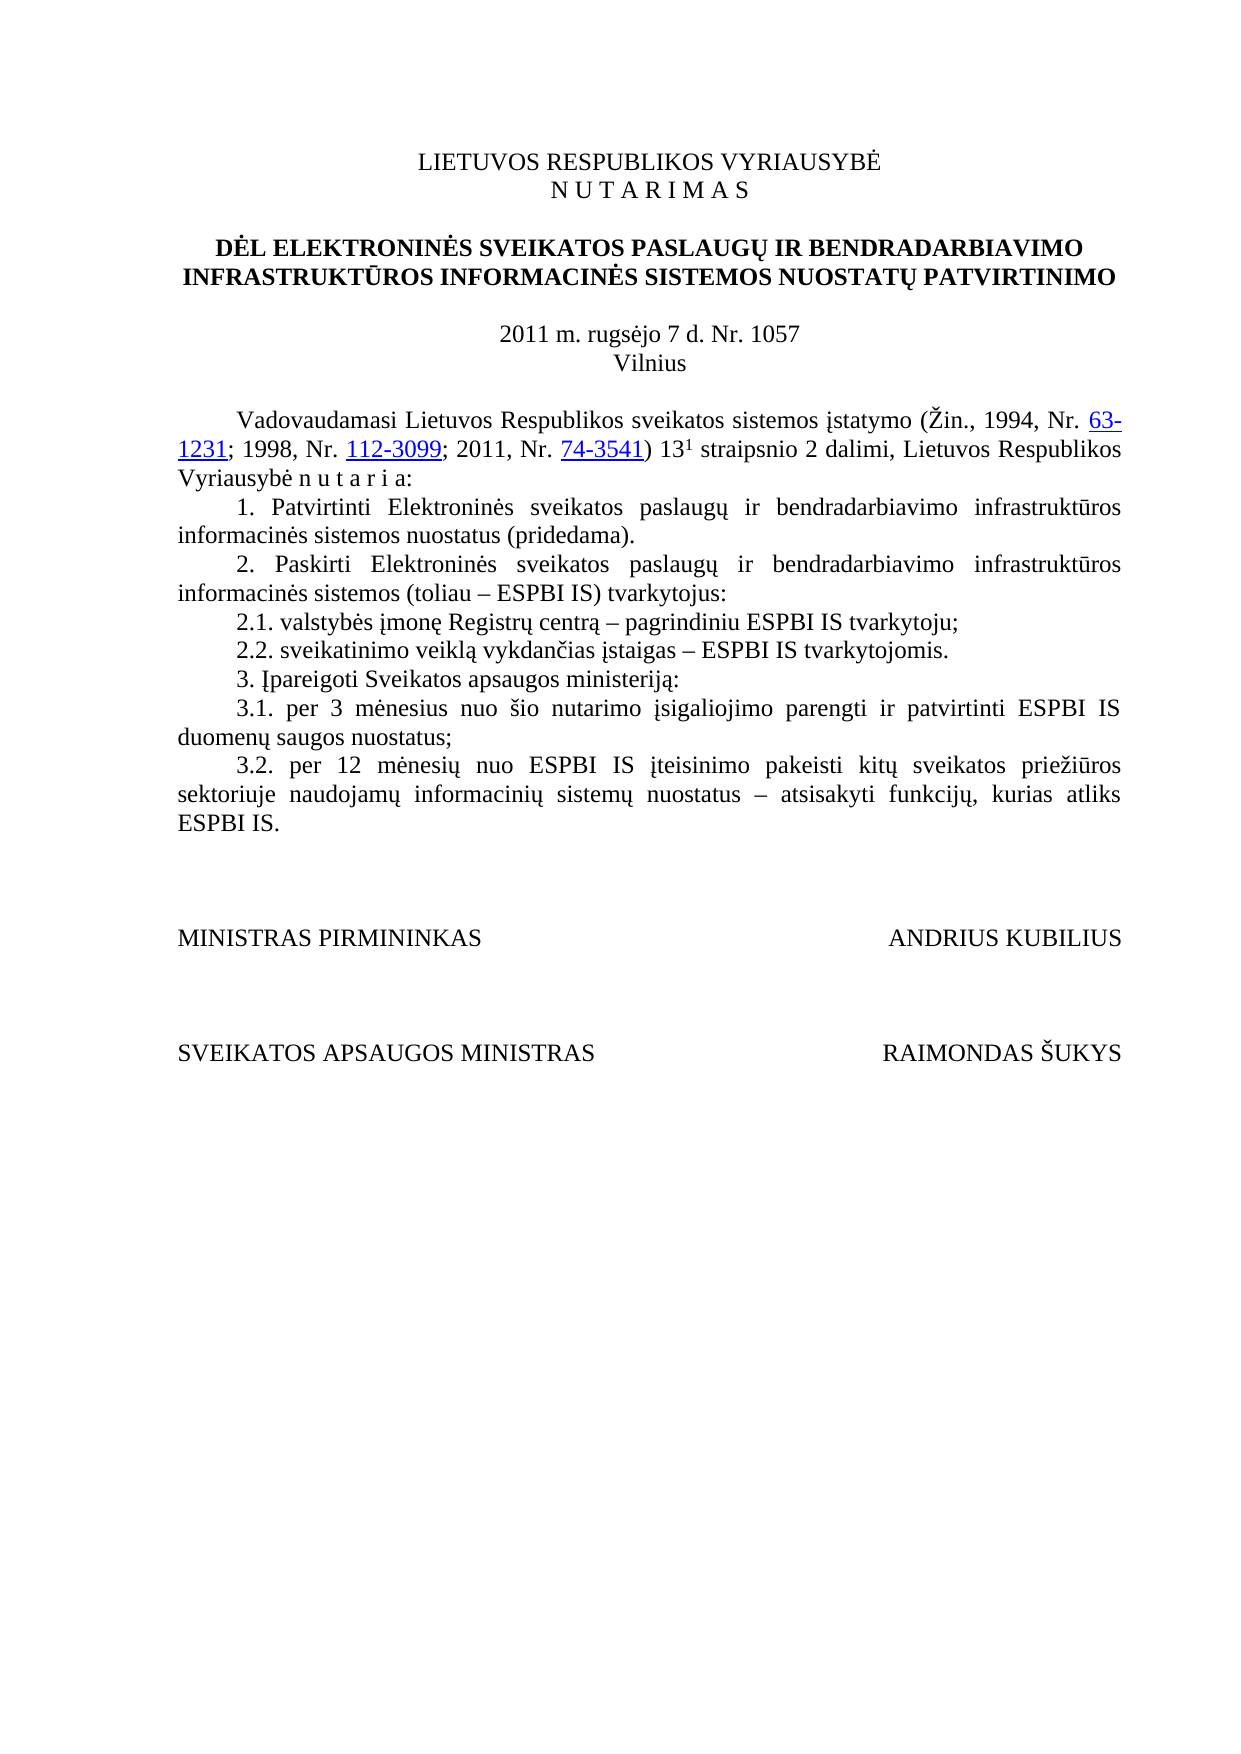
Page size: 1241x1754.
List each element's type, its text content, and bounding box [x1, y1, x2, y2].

text 2. Paskirti Elektroninės sveikatos paslaugų ir bendradarbiavimo infrastruktūros informacinės sistemos (toliau – ESPBI IS) tvarkytojus: [177, 549, 1122, 607]
text 2.1. valstybės įmonę Registrų centrą – pagrindiniu ESPBI IS tvarkytoju; [177, 607, 1122, 636]
text MINISTRAS PIRMININKAS ANDRIUS KUBILIUS [177, 923, 1122, 952]
text 1. Patvirtinti Elektroninės sveikatos paslaugų ir bendradarbiavimo infrastruktūros informacinės sistemos nuostatus (pridedama). [177, 492, 1122, 549]
text Vadovaudamasi Lietuvos Respublikos sveikatos sistemos įstatymo (Žin., 1994, Nr. 63-1231; 1998, Nr. 112-3099; 2011, Nr. 74-3541) 131 straipsnio 2 dalimi, Lietuvos Respublikos Vyriausybė nutaria: [177, 406, 1122, 492]
text NUTARIMAS [177, 176, 1122, 204]
text 3.2. per 12 mėnesių nuo ESPBI IS įteisinimo pakeisti kitų sveikatos priežiūros sektoriuje naudojamų informacinių sistemų nuostatus – atsisakyti funkcijų, kurias atliks ESPBI IS. [177, 751, 1122, 837]
text Lietuvos Respublikos Vyriausybė [177, 147, 1122, 176]
text 3. Įpareigoti Sveikatos apsaugos ministeriją: [177, 664, 1122, 693]
text DĖL ELEKTRONINĖS SVEIKATOS PASLAUGŲ IR BENDRADARBIAVIMO INFRASTRUKTŪROS INFORMACINĖS SISTEMOS NUOSTATŲ PATVIRTINIMO [177, 233, 1122, 291]
text 2.2. sveikatinimo veiklą vykdančias įstaigas – ESPBI IS tvarkytojomis. [177, 636, 1122, 664]
text SVEIKATOS APSAUGOS MINISTRAS RAIMONDAS ŠUKYS [177, 1038, 1122, 1067]
text 3.1. per 3 mėnesius nuo šio nutarimo įsigaliojimo parengti ir patvirtinti ESPBI IS duomenų saugos nuostatus; [177, 693, 1122, 751]
text 2011 m. rugsėjo 7 d. Nr. 1057 [177, 319, 1122, 348]
text Vilnius [177, 348, 1122, 377]
